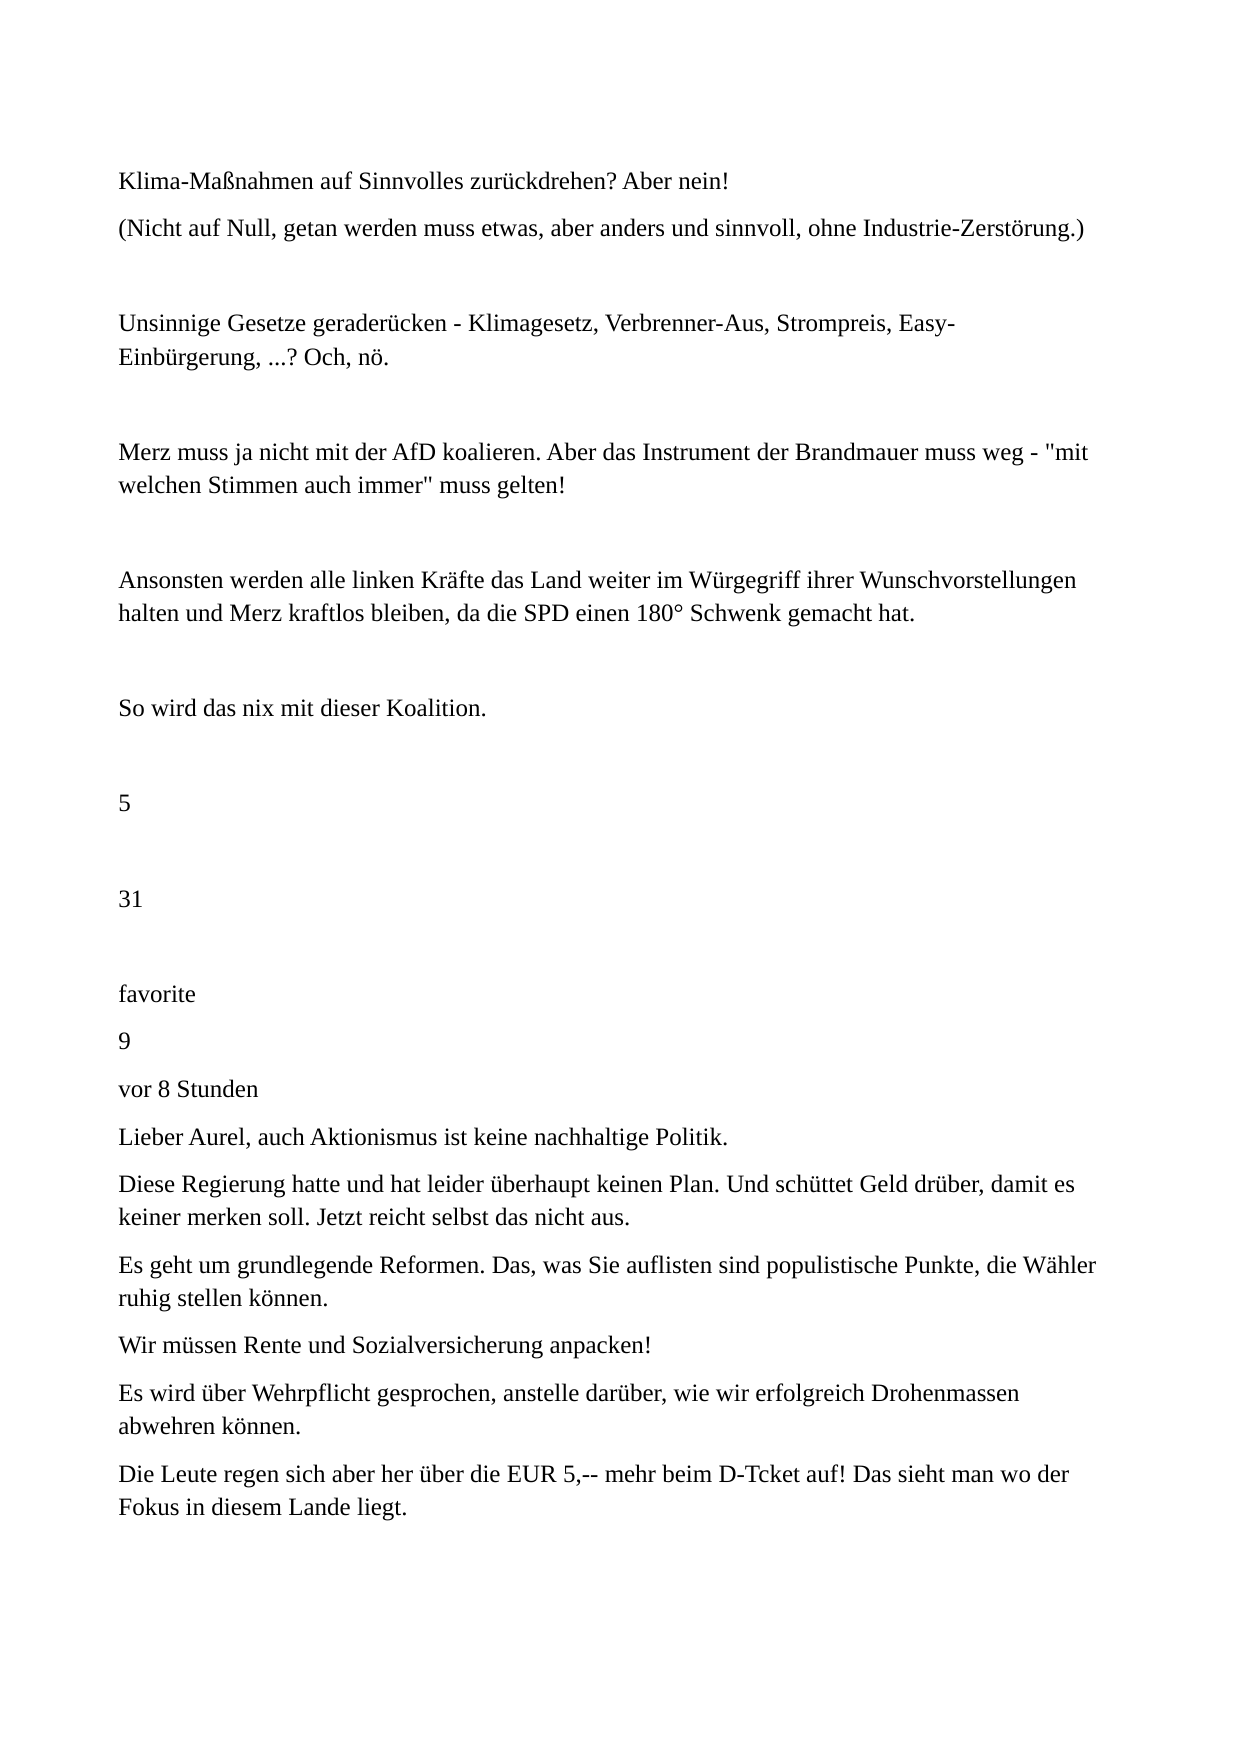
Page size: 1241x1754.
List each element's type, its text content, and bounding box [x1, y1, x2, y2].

text Lieber Aurel, auch Aktionismus ist keine nachhaltige Politik. [118, 1122, 1122, 1150]
text Wir müssen Rente und Sozialversicherung anpacken! [118, 1331, 1122, 1359]
text Unsinnige Gesetze geraderücken - Klimagesetz, Verbrenner-Aus, Strompreis, Easy-Einbürgerung, ...? Och, nö. [118, 308, 1122, 370]
text 31 [118, 884, 1122, 912]
text So wird das nix mit dieser Koalition. [118, 693, 1122, 722]
text Diese Regierung hatte und hat leider überhaupt keinen Plan. Und schüttet Geld drüber, damit es keiner merken soll. Jetzt reicht selbst das nicht aus. [118, 1169, 1122, 1231]
text Ansonsten werden alle linken Kräfte das Land weiter im Würgegriff ihrer Wunschvorstellungen halten und Merz kraftlos bleiben, da die SPD einen 180° Schwenk gemacht hat. [118, 565, 1122, 627]
text vor 8 Stunden [118, 1074, 1122, 1103]
text (Nicht auf Null, getan werden muss etwas, aber anders und sinnvoll, ohne Industrie-Zerstörung.) [118, 213, 1122, 242]
text Merz muss ja nicht mit der AfD koalieren. Aber das Instrument der Brandmauer muss weg - "mit welchen Stimmen auch immer" muss gelten! [118, 437, 1122, 498]
text Die Leute regen sich aber her über die EUR 5,-- mehr beim D-Tcket auf! Das sieht man wo der Fokus in diesem Lande liegt. [118, 1459, 1122, 1521]
text favorite [118, 979, 1122, 1008]
text Es geht um grundlegende Reformen. Das, was Sie auflisten sind populistische Punkte, die Wähler ruhig stellen können. [118, 1250, 1122, 1312]
text Klima-Maßnahmen auf Sinnvolles zurückdrehen? Aber nein! [118, 166, 1122, 194]
text 5 [118, 788, 1122, 817]
text Es wird über Wehrpflicht gesprochen, anstelle darüber, wie wir erfolgreich Drohenmassen abwehren können. [118, 1378, 1122, 1440]
text 9 [118, 1026, 1122, 1055]
